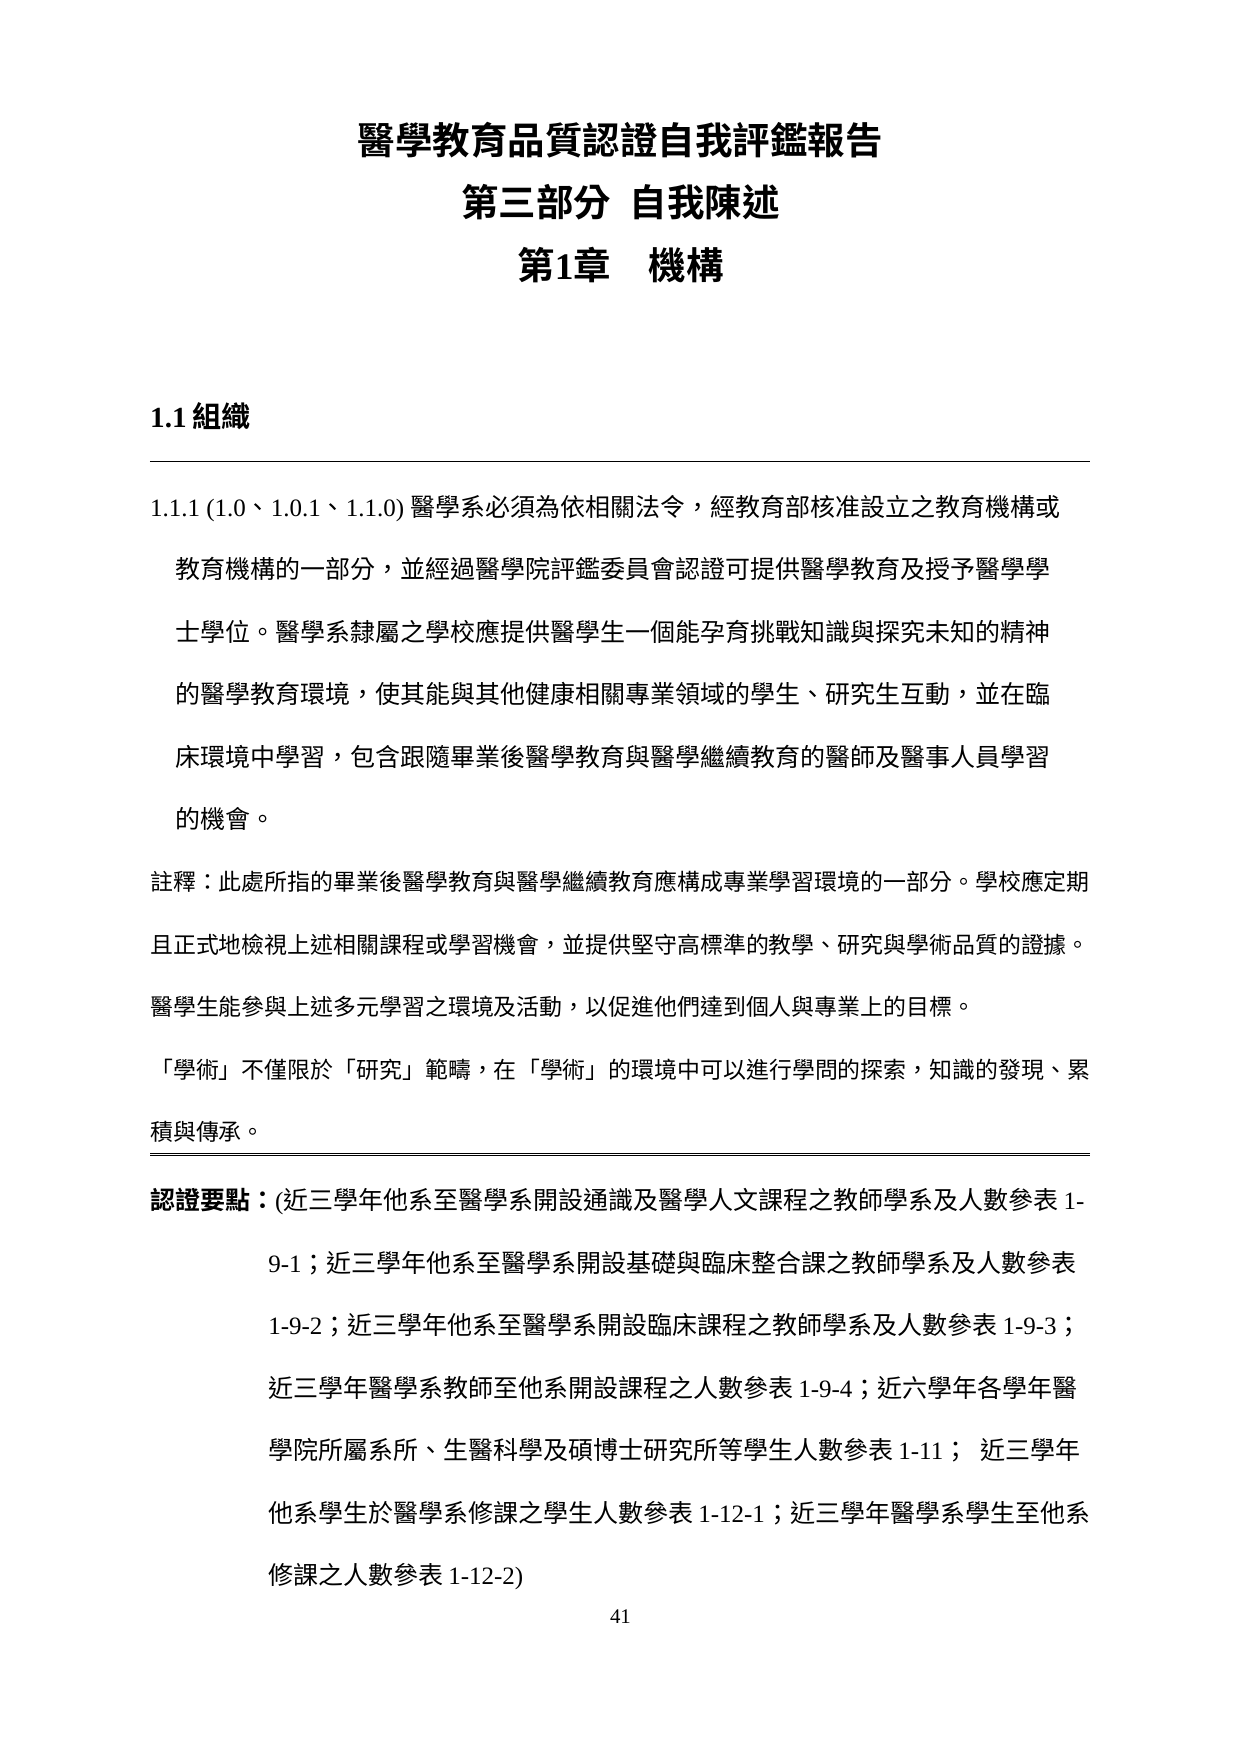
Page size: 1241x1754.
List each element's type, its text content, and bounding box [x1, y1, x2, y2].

text 教育機構的一部分，並經過醫學院評鑑委員會認證可提供醫學教育及授予醫學學 [150, 523, 1090, 586]
text 第三部分 自我陳述 [150, 159, 1090, 221]
subtitle 1.1組織 [150, 373, 1090, 436]
text 的醫學教育環境，使其能與其他健康相關專業領域的學生、研究生互動，並在臨 [150, 648, 1090, 711]
text 「學術」不僅限於「研究」範疇，在「學術」的環境中可以進行學問的探索，知識的發現、累積與傳承。 [150, 1026, 1090, 1153]
text 認證要點：(近三學年他系至醫學系開設通識及醫學人文課程之教師學系及人數參表1-9-1；近三學年他系至醫學系開設基礎與臨床整合課之教師學系及人數參表1-9-2；近三學年他系至醫學系開設臨床課程之教師學系及人數參表1-9-3；近三學年醫學系教師至他系開設課程之人數參表1-9-4；近六學年各學年醫學院所屬系所、生醫科學及碩博士研究所等學生人數參表1-11； 近三學年他系學生於醫學系修課之學生人數參表1-12-1；近三學年醫學系學生至他系修課之人數參表1-12-2) [150, 1156, 1090, 1595]
text 床環境中學習，包含跟隨畢業後醫學教育與醫學繼續教育的醫師及醫事人員學習 [150, 711, 1090, 773]
text 註釋：此處所指的畢業後醫學教育與醫學繼續教育應構成專業學習環境的一部分。學校應定期且正式地檢視上述相關課程或學習機會，並提供堅守高標準的教學、研究與學術品質的證據。醫學生能參與上述多元學習之環境及活動，以促進他們達到個人與專業上的目標。 [150, 839, 1090, 1026]
text 1.1.1 (1.0、1.0.1、1.1.0) 醫學系必須為依相關法令，經教育部核准設立之教育機構或 [150, 462, 1090, 523]
list 機構 [150, 221, 1090, 284]
text 的機會。 [150, 773, 1090, 839]
text 醫學教育品質認證自我評鑑報告 [150, 96, 1090, 159]
text 士學位。醫學系隸屬之學校應提供醫學生一個能孕育挑戰知識與探究未知的精神 [150, 586, 1090, 648]
